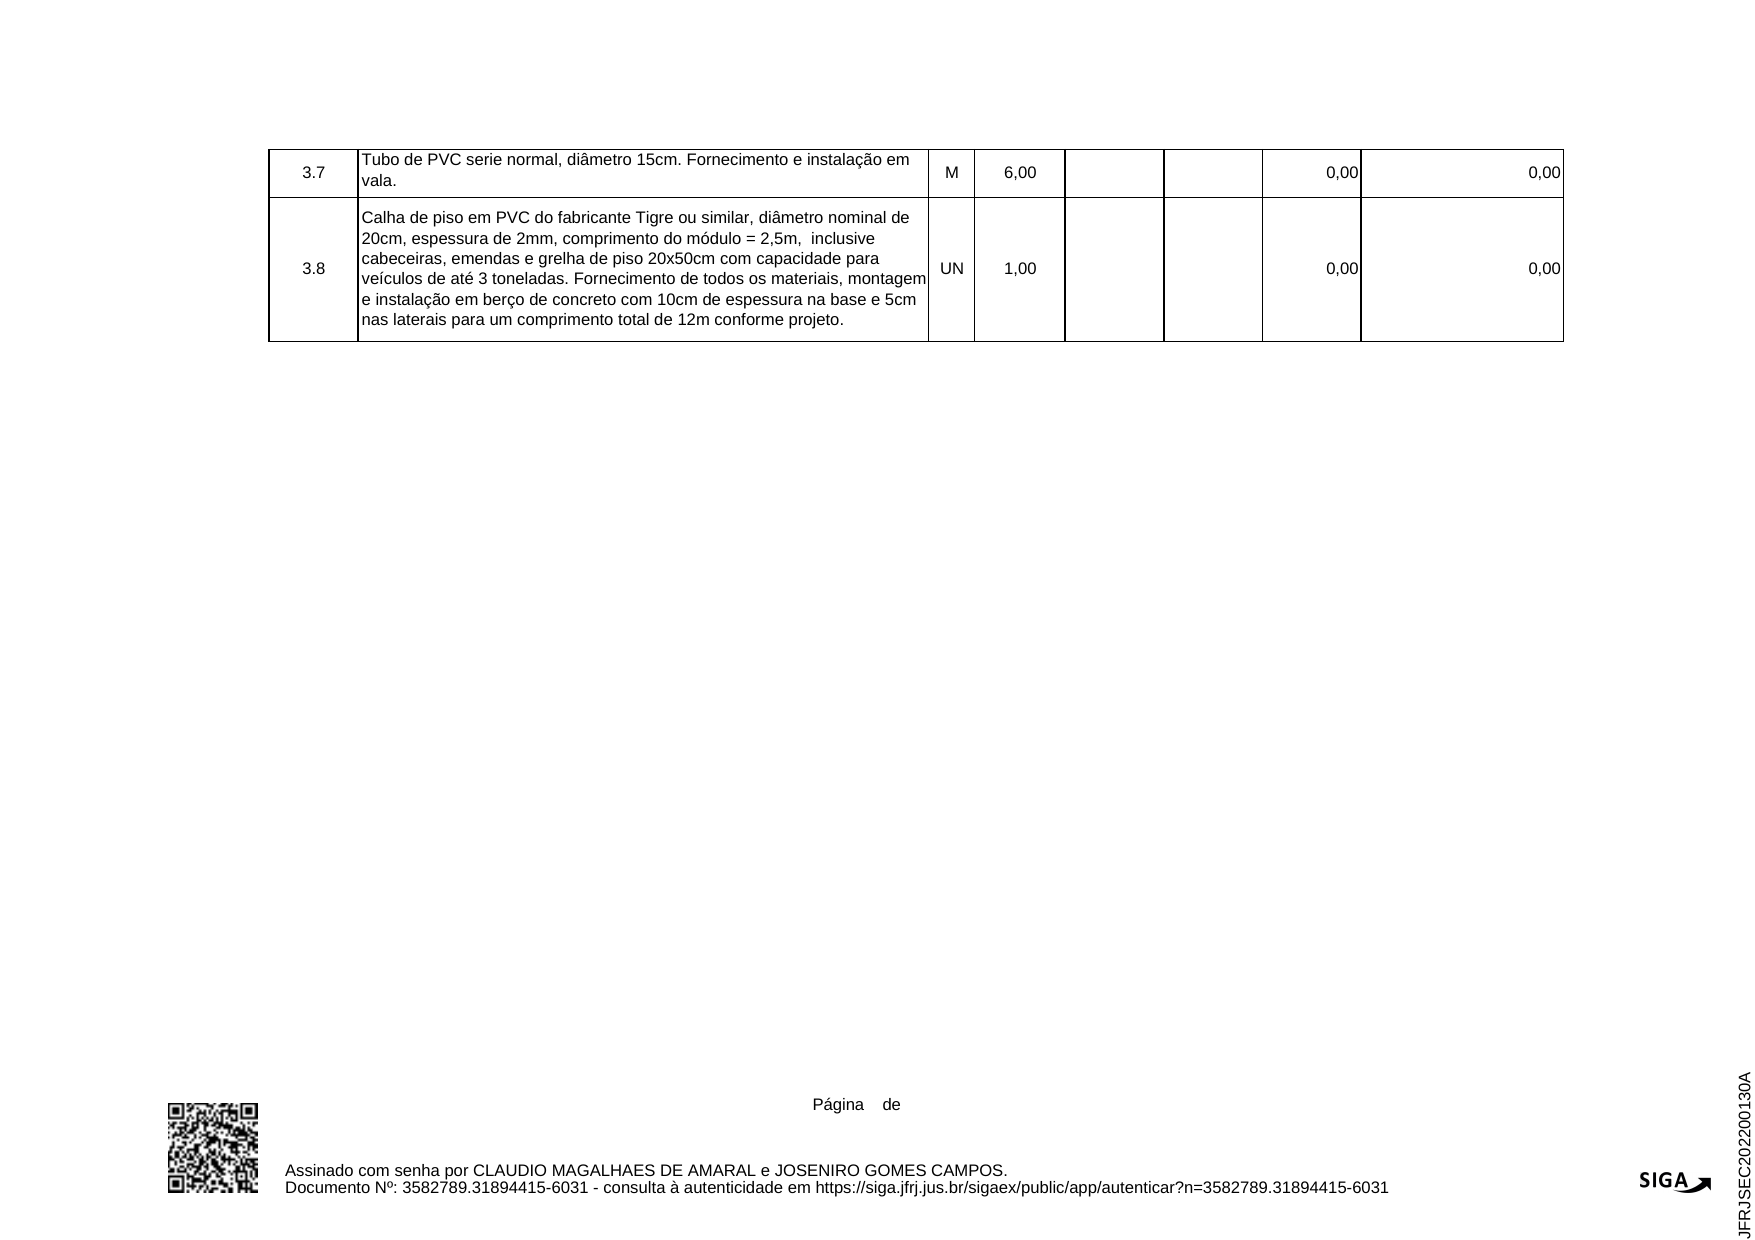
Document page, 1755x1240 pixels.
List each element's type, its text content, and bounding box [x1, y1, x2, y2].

table_cell [1066, 198, 1163, 341]
table_cell 0,00 [1362, 150, 1563, 196]
table_cell UN [929, 198, 974, 341]
table_cell [1165, 150, 1262, 196]
table_cell 3.8 [270, 198, 357, 341]
table_cell [1066, 150, 1163, 196]
table_cell 3.7 [270, 150, 357, 196]
table_cell 0,00 [1263, 198, 1360, 341]
table_cell Calha de piso em PVC do fabricante Tigre ou similar, diâmetro nominal de 20cm, espessura de 2mm, comprimento do módulo = 2,5m, inclusive cabeceiras, emendas e grelha de piso 20x50cm com capacidade para veículos de até 3 toneladas. Fornecimento de todos os materiais, montagem e instalação em berço de concreto com 10cm de espessura na base e 5cm nas laterais para um comprimento total de 12m conforme projeto. [359, 198, 928, 341]
table_cell 1,00 [975, 198, 1064, 341]
table_cell 0,00 [1362, 198, 1563, 341]
table_cell Tubo de PVC serie normal, diâmetro 15cm. Fornecimento e instalação em vala. [359, 150, 928, 196]
table_cell 0,00 [1263, 150, 1360, 196]
table_cell [1165, 198, 1262, 341]
table_cell 6,00 [975, 150, 1064, 196]
table_cell M [929, 150, 974, 196]
